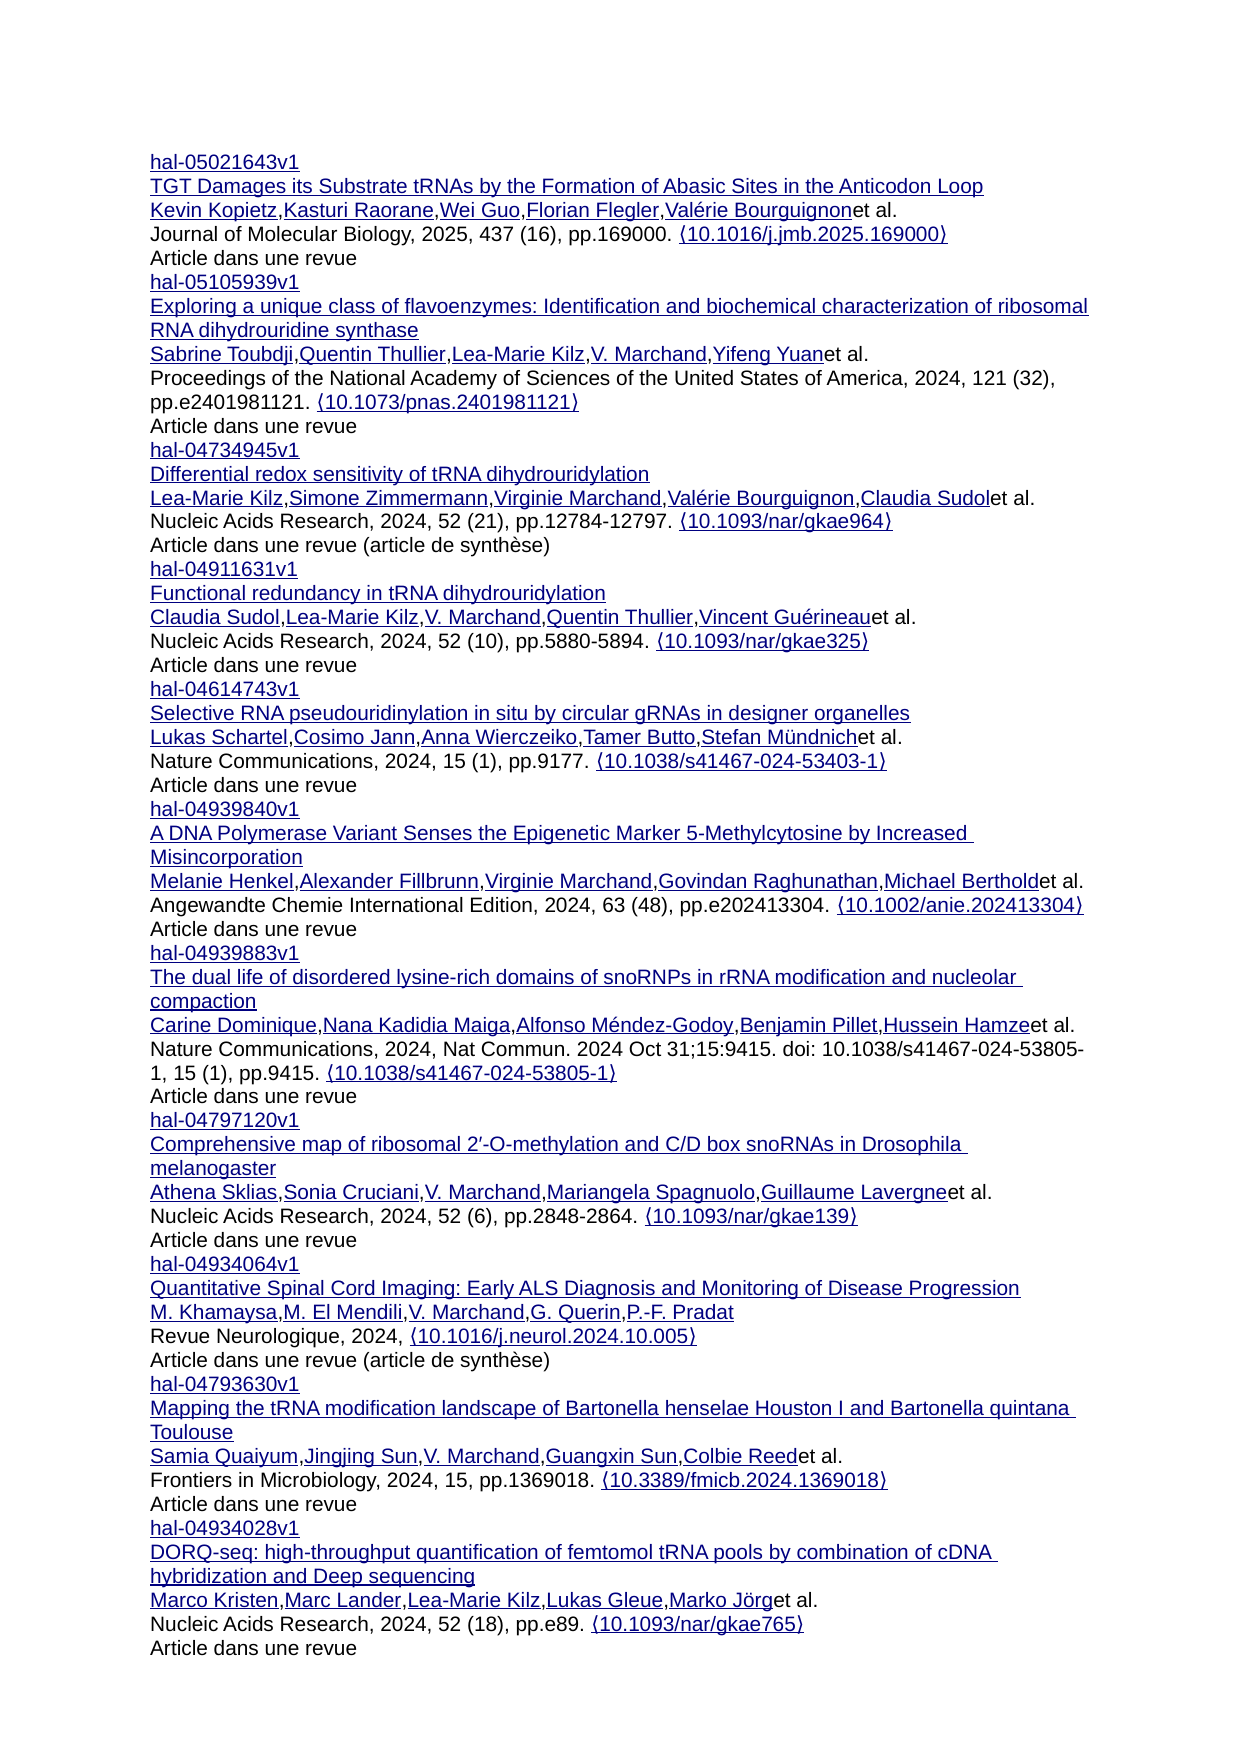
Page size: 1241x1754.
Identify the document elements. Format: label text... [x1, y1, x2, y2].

table_cell Mapping the tRNA modification landscape of Bartonella henselae Houston I and Bartonella quintana Toulouse Samia Quaiyum,Jingjing Sun,V. Marchand,Guangxin Sun,Colbie Reedet al. Frontiers in Microbiology, 2024, 15, pp.1369018. ⟨10.3389/fmicb.2024.1369018⟩ Article dans une revue hal-04934028v1 [150, 1396, 1090, 1539]
table_cell DORQ-seq: high-throughput quantification of femtomol tRNA pools by combination of cDNA hybridization and Deep sequencing Marco Kristen,Marc Lander,Lea-Marie Kilz,Lukas Gleue,Marko Jörget al. Nucleic Acids Research, 2024, 52 (18), pp.e89. ⟨10.1093/nar/gkae765⟩ Article dans une revue [150, 1540, 1090, 1659]
table_cell The dual life of disordered lysine-rich domains of snoRNPs in rRNA modification and nucleolar compaction Carine Dominique,Nana Kadidia Maiga,Alfonso Méndez-Godoy,Benjamin Pillet,Hussein Hamzeet al. Nature Communications, 2024, Nat Commun. 2024 Oct 31;15:9415. doi: 10.1038/s41467-024-53805-1, 15 (1), pp.9415. ⟨10.1038/s41467-024-53805-1⟩ Article dans une revue hal-04797120v1 [150, 965, 1090, 1132]
table_cell Exploring a unique class of flavoenzymes: Identification and biochemical characterization of ribosomal RNA dihydrouridine synthase Sabrine Toubdji,Quentin Thullier,Lea-Marie Kilz,V. Marchand,Yifeng Yuanet al. Proceedings of the National Academy of Sciences of the United States of America, 2024, 121 (32), pp.e2401981121. ⟨10.1073/pnas.2401981121⟩ Article dans une revue hal-04734945v1 [150, 294, 1090, 461]
table_cell Comprehensive map of ribosomal 2′-O-methylation and C/D box snoRNAs in Drosophila melanogaster Athena Sklias,Sonia Cruciani,V. Marchand,Mariangela Spagnuolo,Guillaume Lavergneet al. Nucleic Acids Research, 2024, 52 (6), pp.2848-2864. ⟨10.1093/nar/gkae139⟩ Article dans une revue hal-04934064v1 [150, 1132, 1090, 1276]
table_cell TGT Damages its Substrate tRNAs by the Formation of Abasic Sites in the Anticodon Loop Kevin Kopietz,Kasturi Raorane,Wei Guo,Florian Flegler,Valérie Bourguignonet al. Journal of Molecular Biology, 2025, 437 (16), pp.169000. ⟨10.1016/j.jmb.2025.169000⟩ Article dans une revue hal-05105939v1 [150, 174, 1090, 294]
table_cell Differential redox sensitivity of tRNA dihydrouridylation Lea-Marie Kilz,Simone Zimmermann,Virginie Marchand,Valérie Bourguignon,Claudia Sudolet al. Nucleic Acids Research, 2024, 52 (21), pp.12784-12797. ⟨10.1093/nar/gkae964⟩ Article dans une revue (article de synthèse) hal-04911631v1 [150, 461, 1090, 581]
table_cell Functional redundancy in tRNA dihydrouridylation Claudia Sudol,Lea-Marie Kilz,V. Marchand,Quentin Thullier,Vincent Guérineauet al. Nucleic Acids Research, 2024, 52 (10), pp.5880-5894. ⟨10.1093/nar/gkae325⟩ Article dans une revue hal-04614743v1 [150, 581, 1090, 701]
table_cell Quantitative Spinal Cord Imaging: Early ALS Diagnosis and Monitoring of Disease Progression M. Khamaysa,M. El Mendili,V. Marchand,G. Querin,P.-F. Pradat Revue Neurologique, 2024, ⟨10.1016/j.neurol.2024.10.005⟩ Article dans une revue (article de synthèse) hal-04793630v1 [150, 1276, 1090, 1396]
table_cell hal-05021643v1 [150, 150, 1090, 174]
table_cell A DNA Polymerase Variant Senses the Epigenetic Marker 5‐Methylcytosine by Increased Misincorporation Melanie Henkel,Alexander Fillbrunn,Virginie Marchand,Govindan Raghunathan,Michael Bertholdet al. Angewandte Chemie International Edition, 2024, 63 (48), pp.e202413304. ⟨10.1002/anie.202413304⟩ Article dans une revue hal-04939883v1 [150, 821, 1090, 964]
table_cell Selective RNA pseudouridinylation in situ by circular gRNAs in designer organelles Lukas Schartel,Cosimo Jann,Anna Wierczeiko,Tamer Butto,Stefan Mündnichet al. Nature Communications, 2024, 15 (1), pp.9177. ⟨10.1038/s41467-024-53403-1⟩ Article dans une revue hal-04939840v1 [150, 701, 1090, 821]
